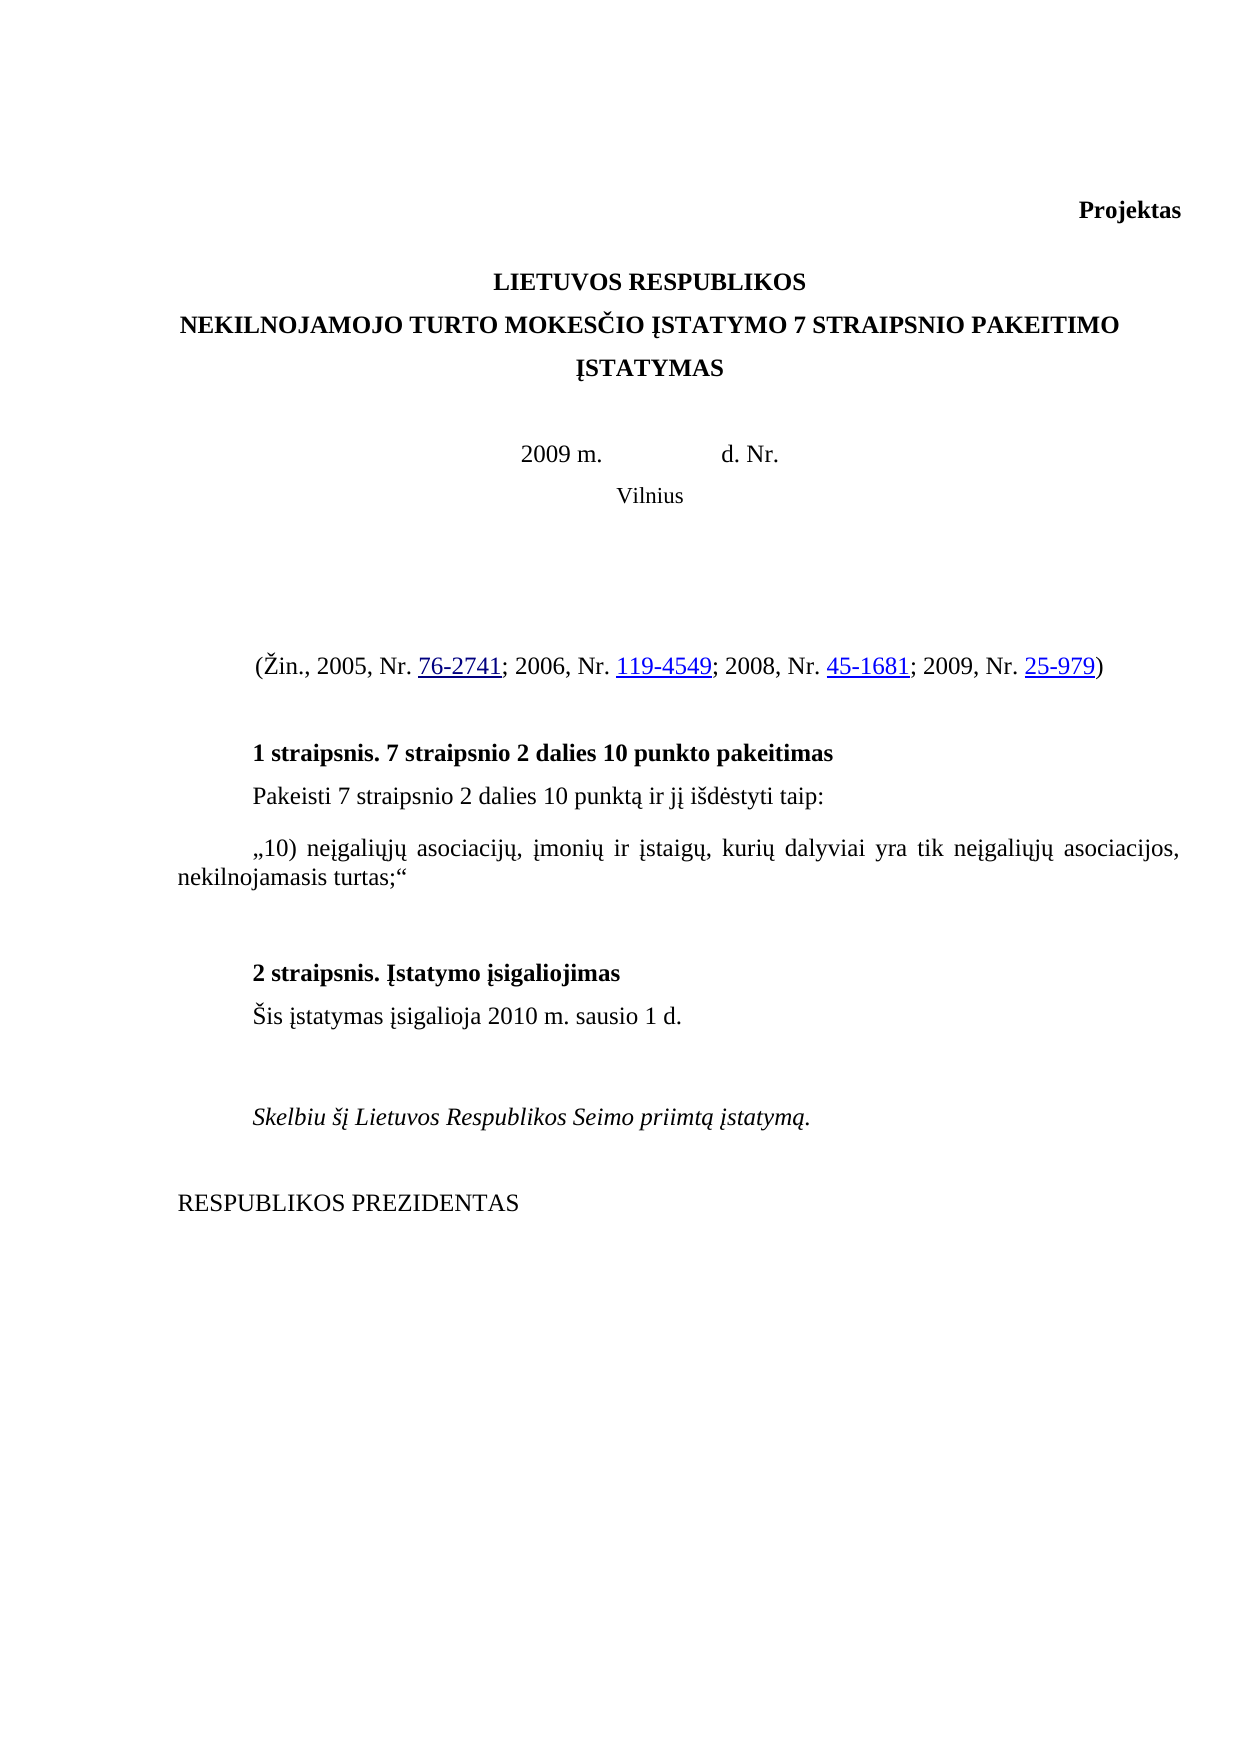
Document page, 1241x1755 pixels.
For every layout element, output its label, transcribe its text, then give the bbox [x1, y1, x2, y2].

text Projektas [118, 195, 1181, 224]
text 2009 m. d. Nr. [118, 439, 1181, 468]
text LIETUVOS RESPUBLIKOS [118, 267, 1181, 296]
text 2 straipsnis. Įstatymo įsigaliojimas [177, 958, 1181, 987]
text RESPUBLIKOS PREZIDENTAS [177, 1188, 1181, 1217]
text 1 straipsnis. 7 straipsnio 2 dalies 10 punkto pakeitimas [177, 738, 1181, 766]
text Pakeisti 7 straipsnio 2 dalies 10 punktą ir jį išdėstyti taip: [177, 781, 1181, 809]
text Vilnius [118, 482, 1181, 509]
text Šis įstatymas įsigalioja 2010 m. sausio 1 d. [177, 1001, 1181, 1030]
text NEKILNOJAMOJO TURTO MOKESČIO ĮSTATYMO 7 STRAIPSNIO PAKEITIMO ĮSTATYMAS [118, 310, 1181, 382]
text „10) neįgaliųjų asociacijų, įmonių ir įstaigų, kurių dalyviai yra tik neįgaliųjų asociacijos, nekilnojamasis turtas;“ [177, 833, 1181, 891]
text (Žin., 2005, Nr. 76-2741; 2006, Nr. 119-4549; 2008, Nr. 45-1681; 2009, Nr. 25-979) [177, 651, 1181, 680]
text Skelbiu šį Lietuvos Respublikos Seimo priimtą įstatymą. [177, 1102, 1181, 1131]
